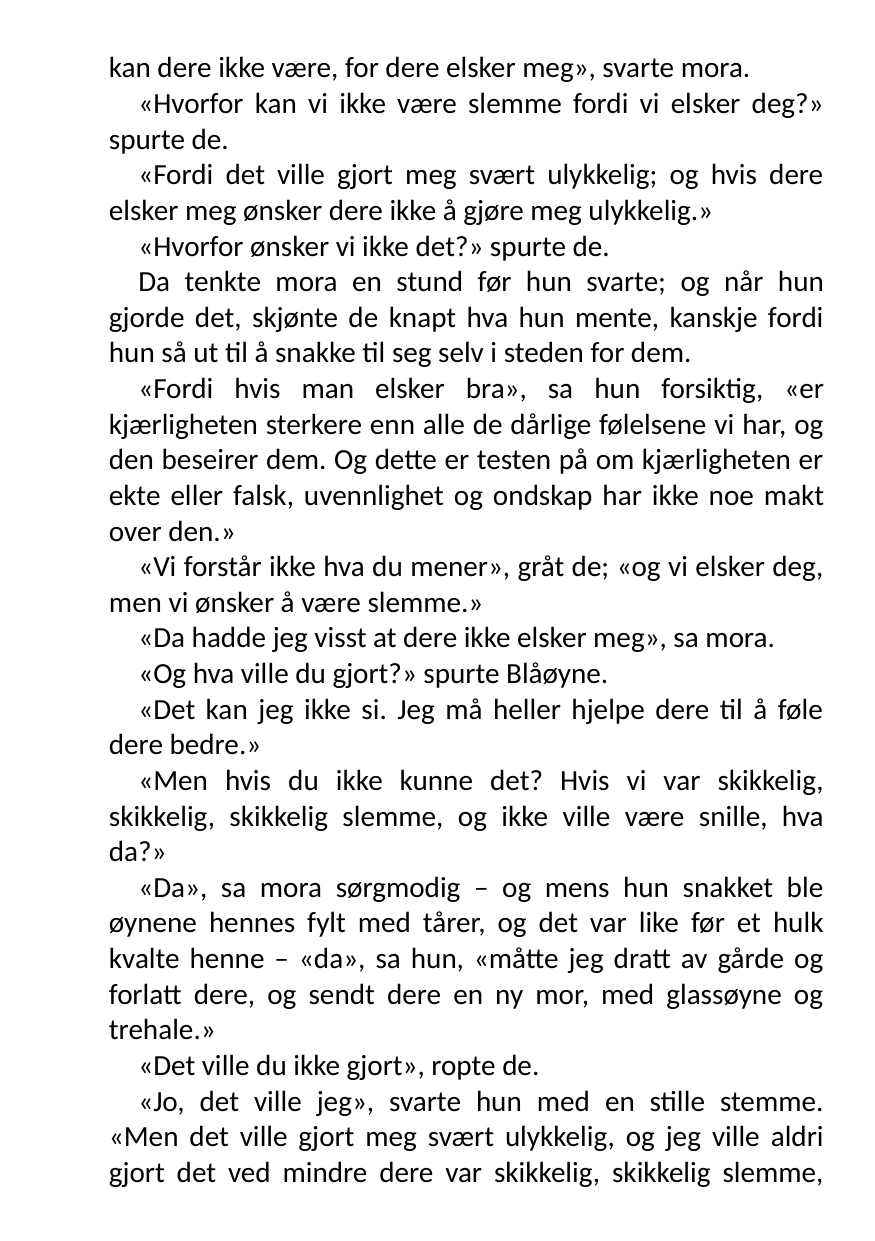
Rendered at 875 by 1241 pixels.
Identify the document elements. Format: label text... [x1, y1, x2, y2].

text «Da», sa mora sørgmodig – og mens hun snakket ble øynene hennes fylt med tårer, og det var like før et hulk kvalte henne – «da», sa hun, «måtte jeg dratt av gårde og forlatt dere, og sendt dere en ny mor, med glassøyne og trehale.» [109, 869, 824, 1047]
text «Da hadde jeg visst at dere ikke elsker meg», sa mora. [109, 619, 824, 655]
text Da tenkte mora en stund før hun svarte; og når hun gjorde det, skjønte de knapt hva hun mente, kanskje fordi hun så ut til å snakke til seg selv i steden for dem. [109, 263, 824, 370]
text «Det kan jeg ikke si. Jeg må heller hjelpe dere til å føle dere bedre.» [109, 691, 824, 762]
text «Det ville du ikke gjort», ropte de. [109, 1047, 824, 1083]
text «Fordi hvis man elsker bra», sa hun forsiktig, «er kjærligheten sterkere enn alle de dårlige følelsene vi har, og den beseirer dem. Og dette er testen på om kjærligheten er ekte eller falsk, uvennlighet og ondskap har ikke noe makt over den.» [109, 370, 824, 548]
text «Vi forstår ikke hva du mener», gråt de; «og vi elsker deg, men vi ønsker å være slemme.» [109, 548, 824, 619]
text «Hvorfor kan vi ikke være slemme fordi vi elsker deg?» spurte de. [109, 85, 824, 156]
text «Og hva ville du gjort?» spurte Blåøyne. [109, 655, 824, 691]
text «Hvorfor ønsker vi ikke det?» spurte de. [109, 228, 824, 263]
text «Jo, det ville jeg», svarte hun med en stille stemme. «Men det ville gjort meg svært ulykkelig, og jeg ville aldri gjort det ved mindre dere var skikkelig, skikkelig slemme, [109, 1083, 824, 1189]
text «Fordi det ville gjort meg svært ulykkelig; og hvis dere elsker meg ønsker dere ikke å gjøre meg ulykkelig.» [109, 156, 824, 228]
text kan dere ikke være, for dere elsker meg», svarte mora. [109, 49, 824, 85]
text «Men hvis du ikke kunne det? Hvis vi var skikkelig, skikkelig, skikkelig slemme, og ikke ville være snille, hva da?» [109, 762, 824, 869]
